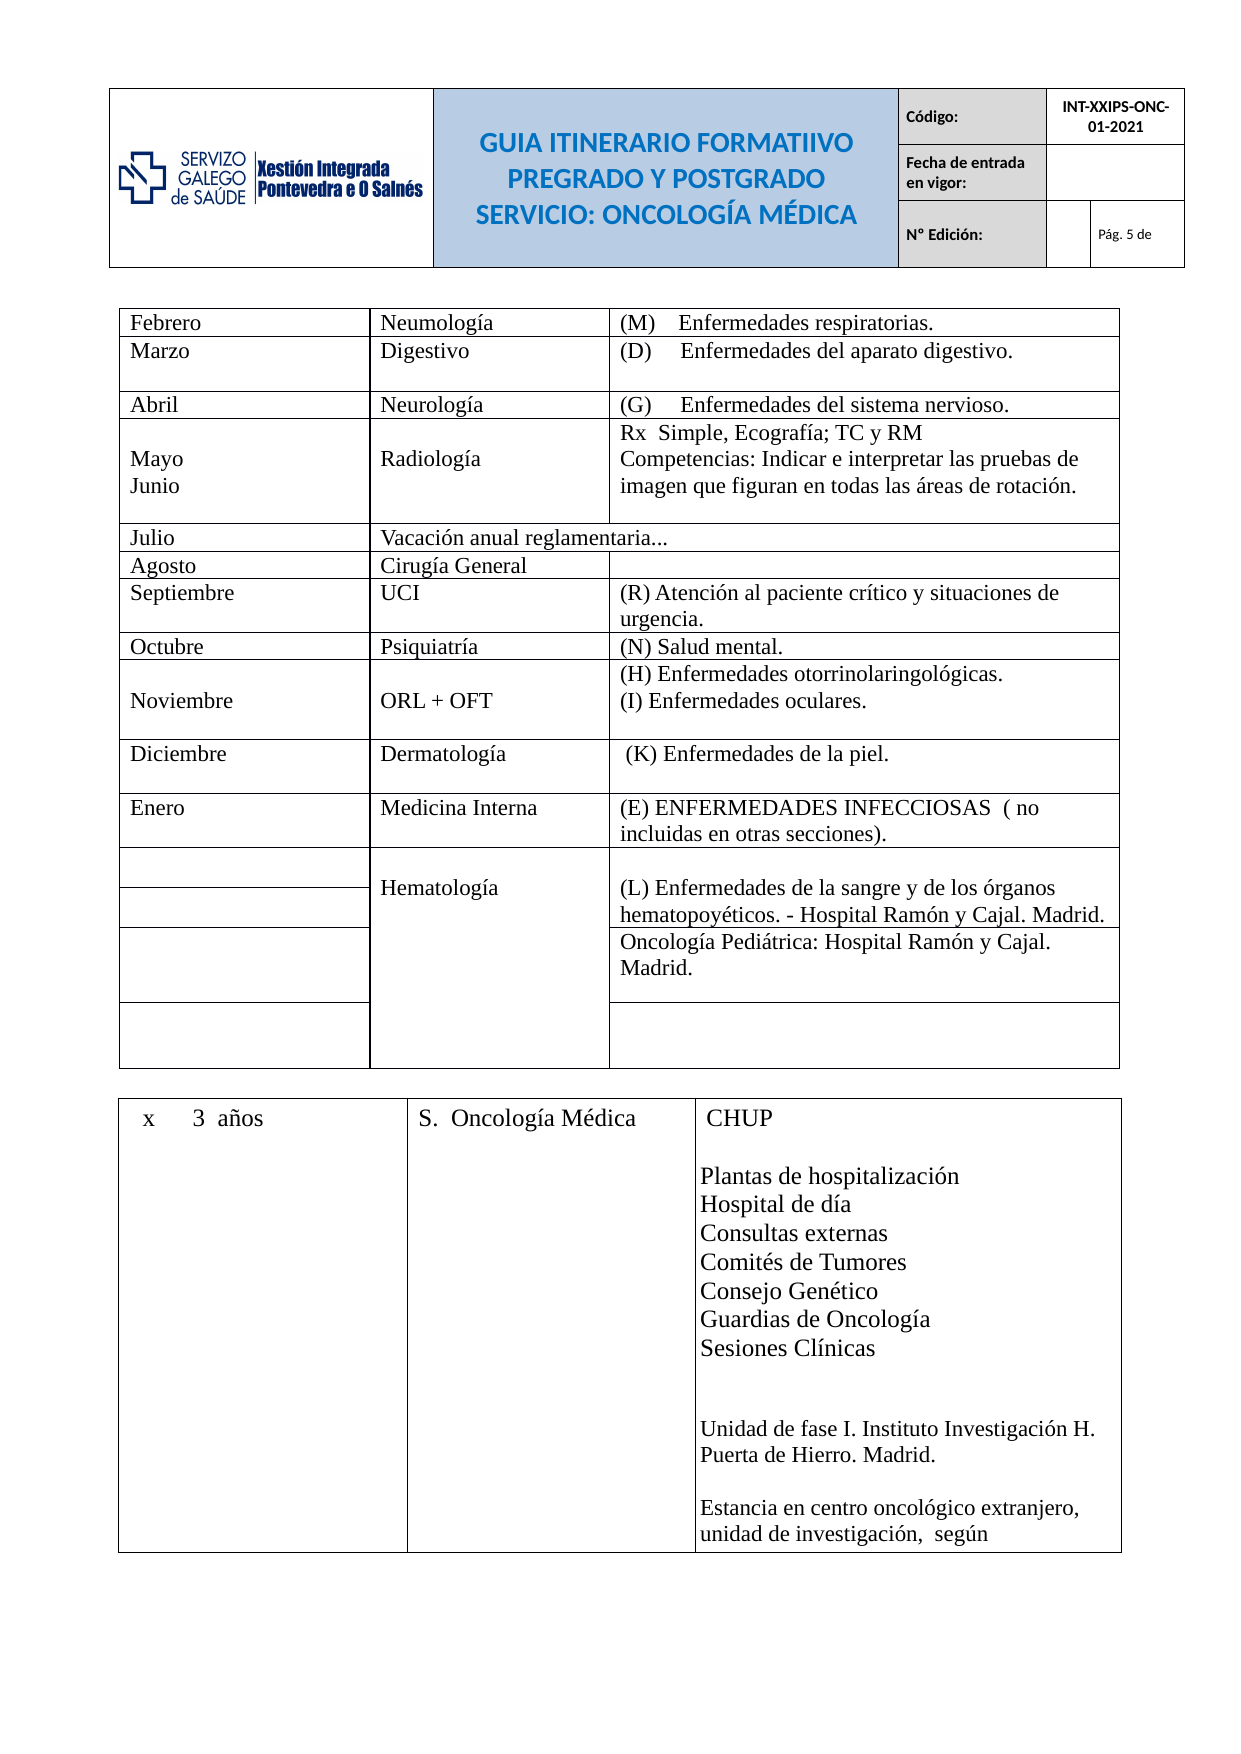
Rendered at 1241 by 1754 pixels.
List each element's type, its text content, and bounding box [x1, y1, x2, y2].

table_cell [610, 1003, 1119, 1068]
table_cell Agosto [120, 552, 369, 578]
table_cell (K) Enfermedades de la piel. [610, 740, 1119, 793]
table_cell Diciembre [120, 740, 369, 793]
table_header CHUP Plantas de hospitalización Hospital de día Consultas externas Comités de Tumores Consejo Genético Guardias de Oncología Sesiones Clínicas Unidad de fase I. Instituto Investigación H. Puerta de Hierro. Madrid. Estancia en centro oncológico extranjero, unidad de investigación, según [696, 1099, 1121, 1552]
table_cell Medicina Interna [371, 794, 609, 847]
table_cell (N) Salud mental. [610, 633, 1119, 659]
table_cell Oncología Pediátrica: Hospital Ramón y Cajal. Madrid. [610, 928, 1119, 1002]
table_cell Marzo [120, 337, 369, 391]
table_cell [120, 888, 369, 927]
table_cell Cirugía General [371, 552, 609, 578]
table_cell Abril [120, 392, 369, 418]
table_cell Noviembre [120, 660, 369, 739]
table_cell Dermatología [371, 740, 609, 793]
table_cell [610, 552, 1119, 578]
table_cell Febrero [120, 309, 369, 336]
table_cell ORL + OFT [371, 660, 609, 739]
table_cell (E) ENFERMEDADES INFECCIOSAS ( no incluidas en otras secciones). [610, 794, 1119, 847]
table_cell Neumología [371, 309, 609, 336]
table_cell Enero [120, 794, 369, 847]
table_cell Octubre [120, 633, 369, 659]
table_cell [120, 1003, 369, 1068]
table_cell (H) Enfermedades otorrinolaringológicas. (I) Enfermedades oculares. [610, 660, 1119, 739]
table_cell Septiembre [120, 579, 369, 632]
table_cell (D) Enfermedades del aparato digestivo. [610, 337, 1119, 391]
table_cell Digestivo [371, 337, 609, 391]
table_cell Rx Simple, Ecografía; TC y RM Competencias: Indicar e interpretar las pruebas de imagen que figuran en todas las áreas de rotación. [610, 419, 1119, 523]
table_cell (G) Enfermedades del sistema nervioso. [610, 392, 1119, 418]
table_header S. Oncología Médica [408, 1099, 695, 1552]
table_cell [120, 848, 369, 887]
table_cell Mayo Junio [120, 419, 369, 523]
table_cell Radiología [371, 419, 609, 523]
table_cell Julio [120, 524, 369, 551]
table_cell UCI [371, 579, 609, 632]
table_cell [120, 928, 369, 1002]
table_header x 3 años [119, 1099, 407, 1552]
picture [118, 151, 425, 205]
table_cell Vacación anual reglamentaria... [371, 524, 1119, 551]
table_cell Hematología [371, 848, 609, 1068]
table_cell (M) Enfermedades respiratorias. [610, 309, 1119, 336]
table_cell Psiquiatría [371, 633, 609, 659]
table_cell (L) Enfermedades de la sangre y de los órganos hematopoyéticos. - Hospital Ramón y Cajal. Madrid. [610, 848, 1119, 927]
table_cell (R) Atención al paciente crítico y situaciones de urgencia. [610, 579, 1119, 632]
table_cell Neurología [371, 392, 609, 418]
